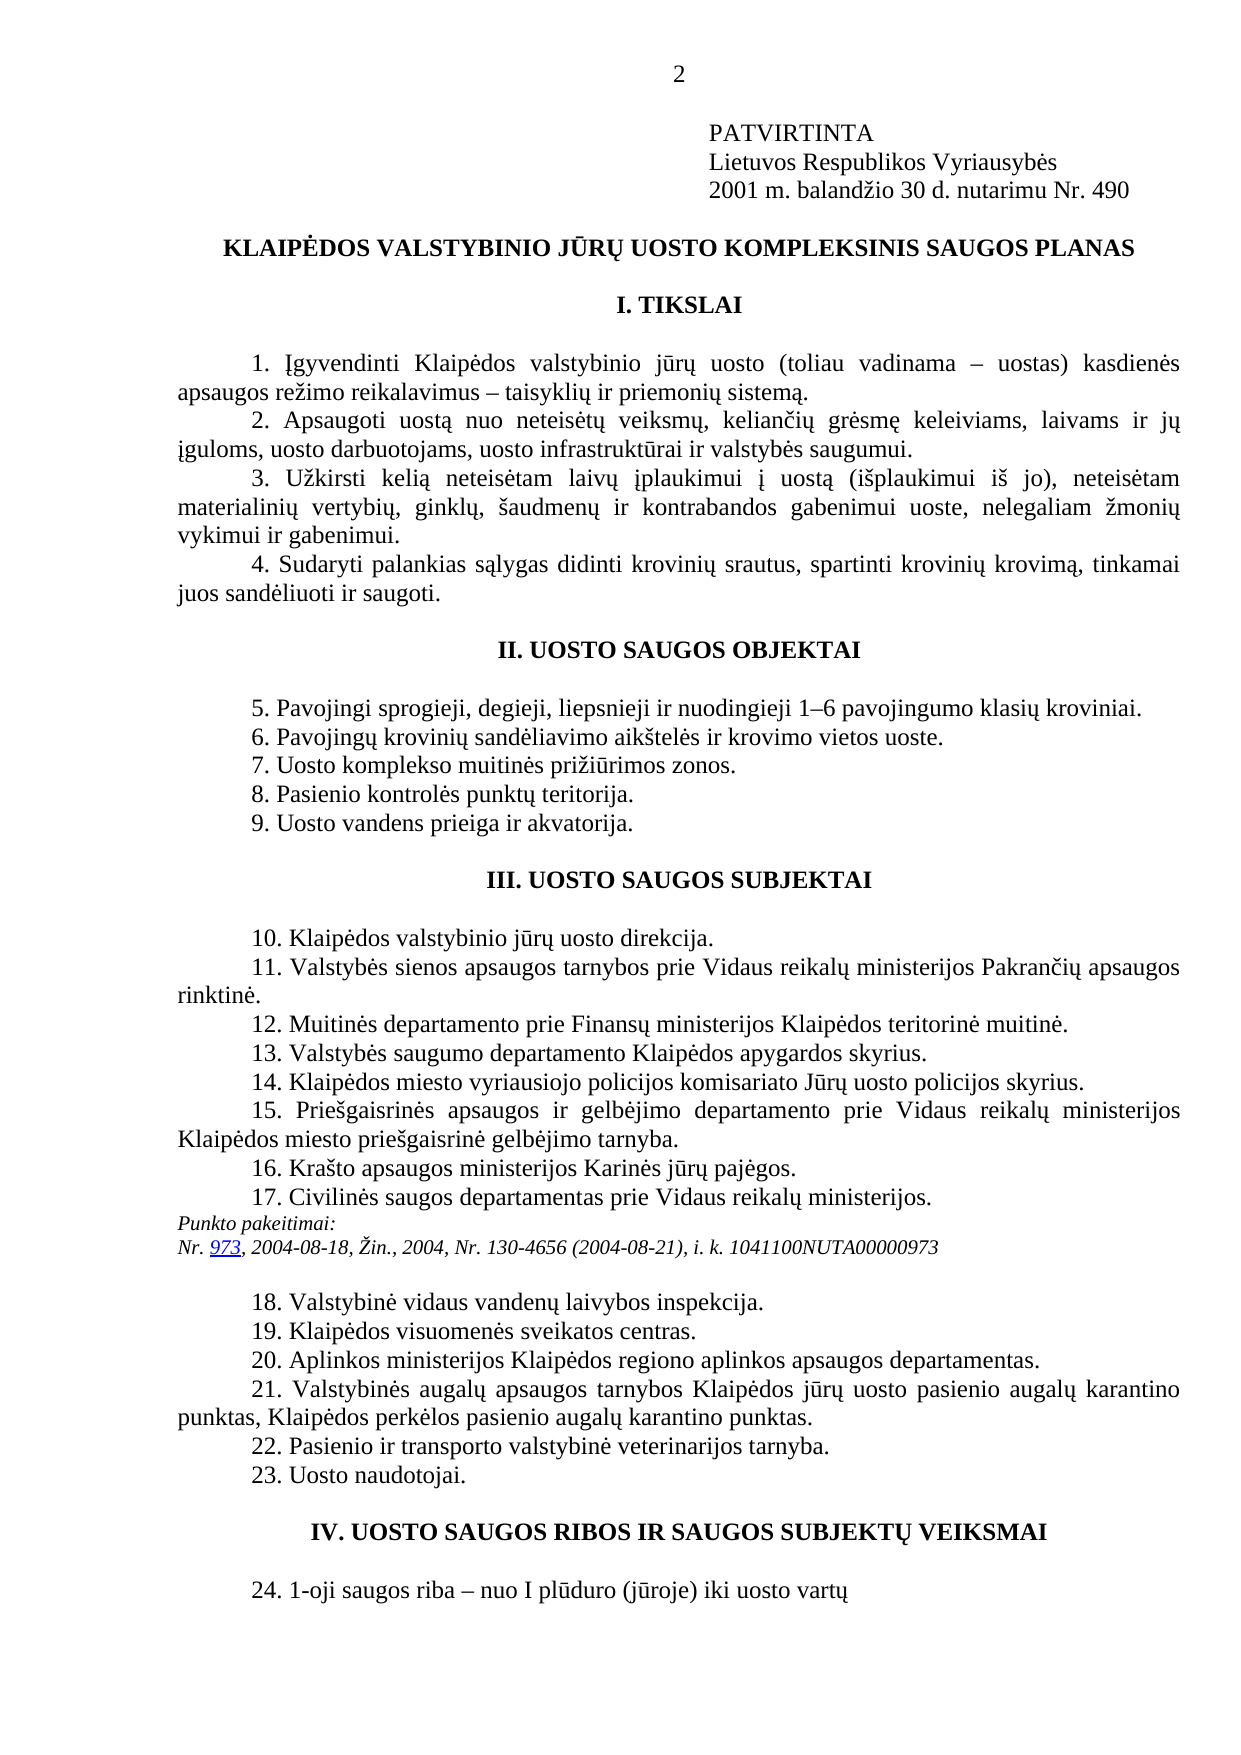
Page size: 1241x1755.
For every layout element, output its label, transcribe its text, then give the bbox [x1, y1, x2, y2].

text III. UOSTO SAUGOS SUBJEKTAI [177, 866, 1181, 894]
text Punkto pakeitimai: [177, 1211, 1181, 1235]
text 10. Klaipėdos valstybinio jūrų uosto direkcija. [177, 923, 1181, 952]
text 19. Klaipėdos visuomenės sveikatos centras. [177, 1316, 1181, 1345]
text 1. Įgyvendinti Klaipėdos valstybinio jūrų uosto (toliau vadinama – uostas) kasdienės apsaugos režimo reikalavimus – taisyklių ir priemonių sistemą. [177, 348, 1181, 406]
text 2001 m. balandžio 30 d. nutarimu Nr. 490 [177, 176, 1181, 204]
text 6. Pavojingų krovinių sandėliavimo aikštelės ir krovimo vietos uoste. [177, 722, 1181, 751]
text 14. Klaipėdos miesto vyriausiojo policijos komisariato Jūrų uosto policijos skyrius. [177, 1067, 1181, 1096]
text PATVIRTINTA [709, 118, 1181, 147]
text 9. Uosto vandens prieiga ir akvatorija. [177, 808, 1181, 837]
text 3. Užkirsti kelią neteisėtam laivų įplaukimui į uostą (išplaukimui iš jo), neteisėtam materialinių vertybių, ginklų, šaudmenų ir kontrabandos gabenimui uoste, nelegaliam žmonių vykimui ir gabenimui. [177, 463, 1181, 549]
text IV. UOSTO SAUGOS RIBOS IR SAUGOS SUBJEKTŲ VEIKSMAI [177, 1517, 1181, 1546]
text 16. Krašto apsaugos ministerijos Karinės jūrų pajėgos. [177, 1153, 1181, 1182]
text 22. Pasienio ir transporto valstybinė veterinarijos tarnyba. [177, 1431, 1181, 1460]
text II. UOSTO SAUGOS OBJEKTAI [177, 636, 1181, 664]
text 23. Uosto naudotojai. [177, 1460, 1181, 1489]
text Nr. 973, 2004-08-18, Žin., 2004, Nr. 130-4656 (2004-08-21), i. k. 1041100NUTA00000973 [177, 1235, 1181, 1259]
text 20. Aplinkos ministerijos Klaipėdos regiono aplinkos apsaugos departamentas. [177, 1345, 1181, 1374]
text 24. 1-oji saugos riba – nuo I plūduro (jūroje) iki uosto vartų [177, 1575, 1181, 1604]
text Lietuvos Respublikos Vyriausybės [177, 147, 1181, 176]
text 21. Valstybinės augalų apsaugos tarnybos Klaipėdos jūrų uosto pasienio augalų karantino punktas, Klaipėdos perkėlos pasienio augalų karantino punktas. [177, 1374, 1181, 1431]
text I. TIKSLAI [177, 291, 1181, 319]
text 18. Valstybinė vidaus vandenų laivybos inspekcija. [177, 1287, 1181, 1316]
text 13. Valstybės saugumo departamento Klaipėdos apygardos skyrius. [177, 1038, 1181, 1067]
text 2. Apsaugoti uostą nuo neteisėtų veiksmų, keliančių grėsmę keleiviams, laivams ir jų įguloms, uosto darbuotojams, uosto infrastruktūrai ir valstybės saugumui. [177, 406, 1181, 463]
text 17. Civilinės saugos departamentas prie Vidaus reikalų ministerijos. [177, 1182, 1181, 1211]
text 8. Pasienio kontrolės punktų teritorija. [177, 779, 1181, 808]
text 12. Muitinės departamento prie Finansų ministerijos Klaipėdos teritorinė muitinė. [177, 1009, 1181, 1038]
text 11. Valstybės sienos apsaugos tarnybos prie Vidaus reikalų ministerijos Pakrančių apsaugos rinktinė. [177, 952, 1181, 1009]
text 5. Pavojingi sprogieji, degieji, liepsnieji ir nuodingieji 1–6 pavojingumo klasių kroviniai. [177, 693, 1181, 722]
text KLAIPĖDOS VALSTYBINIO JŪRŲ UOSTO KOMPLEKSINIS SAUGOS PLANAS [177, 233, 1181, 262]
text 15. Priešgaisrinės apsaugos ir gelbėjimo departamento prie Vidaus reikalų ministerijos Klaipėdos miesto priešgaisrinė gelbėjimo tarnyba. [177, 1096, 1181, 1153]
text 7. Uosto komplekso muitinės prižiūrimos zonos. [177, 751, 1181, 779]
text 4. Sudaryti palankias sąlygas didinti krovinių srautus, spartinti krovinių krovimą, tinkamai juos sandėliuoti ir saugoti. [177, 549, 1181, 607]
